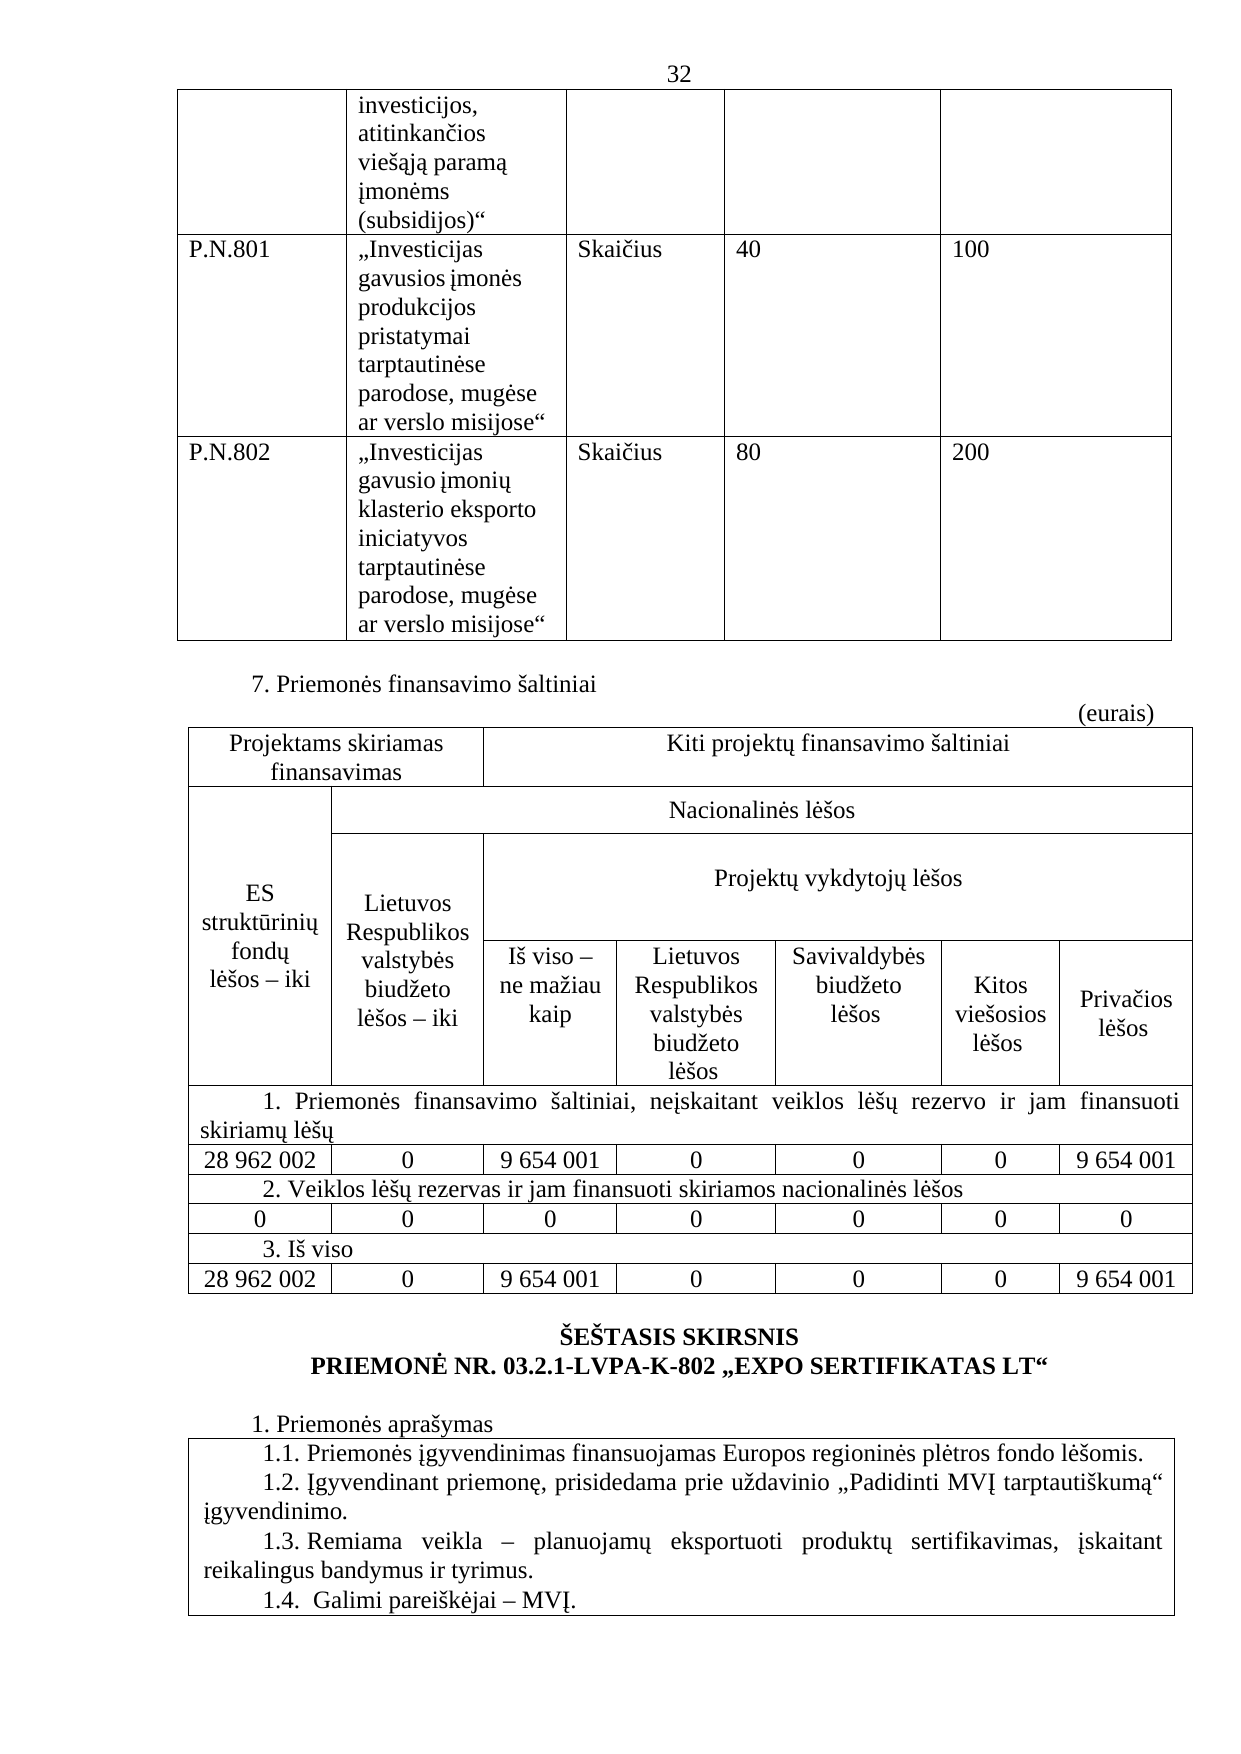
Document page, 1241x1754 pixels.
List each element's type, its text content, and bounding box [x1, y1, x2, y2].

table_cell 0 [942, 1264, 1059, 1293]
table_header Kiti projektų finansavimo šaltiniai [484, 728, 1192, 786]
text (eurais) [177, 698, 1181, 727]
table_cell 28 962 002 [189, 1264, 331, 1293]
table_cell 0 [332, 1145, 483, 1173]
table_cell 100 [941, 235, 1171, 436]
text ŠEŠTASIS SKIRSNIS [177, 1322, 1181, 1351]
table_cell 0 [332, 1204, 483, 1233]
table_cell 0 [617, 1204, 775, 1233]
table_cell Iš viso – ne mažiau kaip [484, 941, 616, 1085]
table_cell Nacionalinės lėšos [332, 787, 1192, 833]
table_cell 9 654 001 [484, 1264, 616, 1293]
table_cell 0 [1060, 1204, 1192, 1233]
table_cell „Investicijas gavusio įmonių klasterio eksporto iniciatyvos tarptautinėse parodose, mugėse ar verslo misijose“ [347, 437, 566, 640]
table_cell 28 962 002 [189, 1145, 331, 1173]
table_cell Kitos viešosios lėšos [942, 941, 1059, 1085]
table_cell 0 [617, 1145, 775, 1173]
table_cell Skaičius [567, 437, 724, 640]
table_cell „Investicijas gavusios įmonės produkcijos pristatymai tarptautinėse parodose, mugėse ar verslo misijose“ [347, 235, 566, 436]
table_cell Projektų vykdytojų lėšos [484, 834, 1192, 940]
table_cell 1.4. Galimi pareiškėjai – MVĮ. [189, 1586, 1174, 1614]
table_cell 1. Priemonės finansavimo šaltiniai, neįskaitant veiklos lėšų rezervo ir jam finansuoti skiriamų lėšų [189, 1086, 1192, 1144]
table_cell 3. Iš viso [189, 1234, 1192, 1263]
table_cell ES struktūrinių fondų lėšos – iki [189, 787, 331, 1085]
table_cell 1.3. Remiama veikla – planuojamų eksportuoti produktų sertifikavimas, įskaitant reikalingus bandymus ir tyrimus. [189, 1526, 1174, 1586]
table_cell P.N.802 [178, 437, 346, 640]
table_cell [567, 90, 724, 233]
table_cell Skaičius [567, 235, 724, 436]
table_cell 9 654 001 [1060, 1145, 1192, 1173]
table_cell 2. Veiklos lėšų rezervas ir jam finansuoti skiriamos nacionalinės lėšos [189, 1175, 1192, 1203]
table_cell 0 [776, 1204, 941, 1233]
table_cell 1.2. Įgyvendinant priemonę, prisidedama prie uždavinio „Padidinti MVĮ tarptautiškumą“ įgyvendinimo. [189, 1467, 1174, 1526]
table_header 1.1. Priemonės įgyvendinimas finansuojamas Europos regioninės plėtros fondo lėšomis. [189, 1439, 1174, 1467]
text PRIEMONĖ NR. 03.2.1-LVPA-K-802 „EXPO SERTIFIKATAS LT“ [177, 1351, 1181, 1380]
table_cell Privačios lėšos [1060, 941, 1192, 1085]
table_cell investicijos, atitinkančios viešąją paramą įmonėms (subsidijos)“ [347, 90, 566, 233]
table_cell 80 [725, 437, 940, 640]
table_cell 40 [725, 235, 940, 436]
table_cell 200 [941, 437, 1171, 640]
table_cell Lietuvos Respublikos valstybės biudžeto lėšos – iki [332, 834, 483, 1085]
table_cell 0 [617, 1264, 775, 1293]
table_cell Lietuvos Respublikos valstybės biudžeto lėšos [617, 941, 775, 1085]
table_cell [941, 90, 1171, 233]
table_cell 9 654 001 [1060, 1264, 1192, 1293]
text 1. Priemonės aprašymas [177, 1409, 1181, 1437]
table_header Projektams skiriamas finansavimas [189, 728, 483, 786]
table_cell 0 [484, 1204, 616, 1233]
table_cell 0 [189, 1204, 331, 1233]
text 7. Priemonės finansavimo šaltiniai [251, 669, 1181, 698]
table_cell 0 [776, 1145, 941, 1173]
table_cell [725, 90, 940, 233]
table_cell 0 [776, 1264, 941, 1293]
table_cell [178, 90, 346, 233]
table_cell P.N.801 [178, 235, 346, 436]
table_cell Savivaldybės biudžeto lėšos [776, 941, 941, 1085]
table_cell 9 654 001 [484, 1145, 616, 1173]
table_cell 0 [942, 1145, 1059, 1173]
table_cell 0 [942, 1204, 1059, 1233]
table_cell 0 [332, 1264, 483, 1293]
